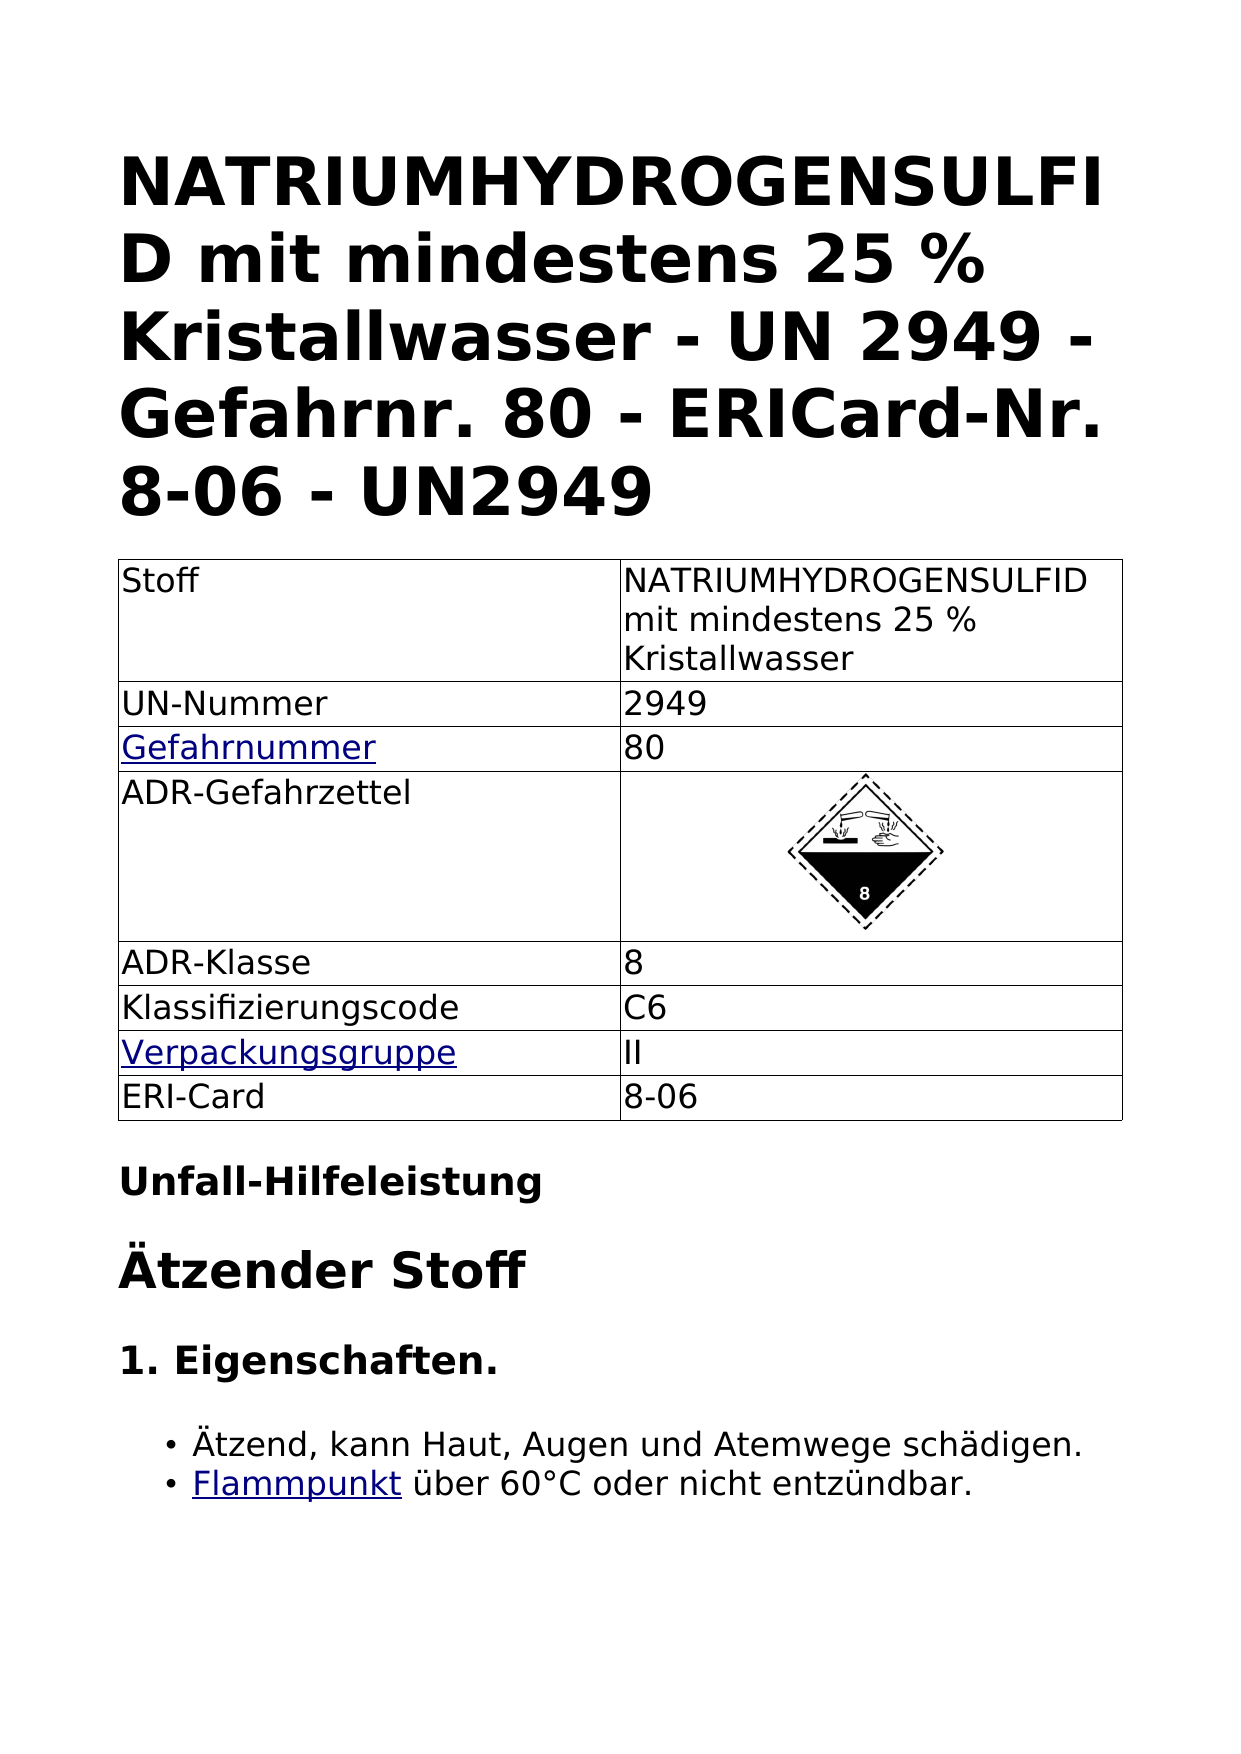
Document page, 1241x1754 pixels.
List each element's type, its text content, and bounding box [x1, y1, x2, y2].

table_cell [621, 772, 1122, 941]
table_cell II [621, 1031, 1122, 1075]
table_cell ADR-Gefahrzettel [119, 772, 620, 941]
picture [787, 773, 944, 930]
list Ätzend, kann Haut, Augen und Atemwege schädigen. [177, 1425, 1122, 1464]
table_cell Gefahrnummer [119, 727, 620, 771]
table_cell ERI-Card [119, 1076, 620, 1120]
table_cell ADR-Klasse [119, 942, 620, 985]
table_cell Verpackungsgruppe [119, 1031, 620, 1075]
table_cell C6 [621, 986, 1122, 1030]
table_header NATRIUMHYDROGENSULFID mit mindestens 25 % Kristallwasser [621, 560, 1122, 681]
subtitle 1. Eigenschaften. [118, 1338, 1122, 1383]
table_cell 80 [621, 727, 1122, 771]
list Flammpunkt über 60°C oder nicht entzündbar. [177, 1464, 1122, 1503]
table_cell UN-Nummer [119, 682, 620, 726]
subtitle Ätzender Stoff [118, 1242, 1122, 1301]
subtitle NATRIUMHYDROGENSULFID mit mindestens 25 % Kristallwasser - UN 2949 - Gefahrnr. 80 - ERICard-Nr. 8-06 - UN2949 [118, 143, 1122, 531]
subtitle Unfall-Hilfeleistung [118, 1160, 1122, 1205]
table_cell 8-06 [621, 1076, 1122, 1120]
table_cell 8 [621, 942, 1122, 985]
table_cell 2949 [621, 682, 1122, 726]
table_cell Klassifizierungscode [119, 986, 620, 1030]
table_header Stoff [119, 560, 620, 681]
